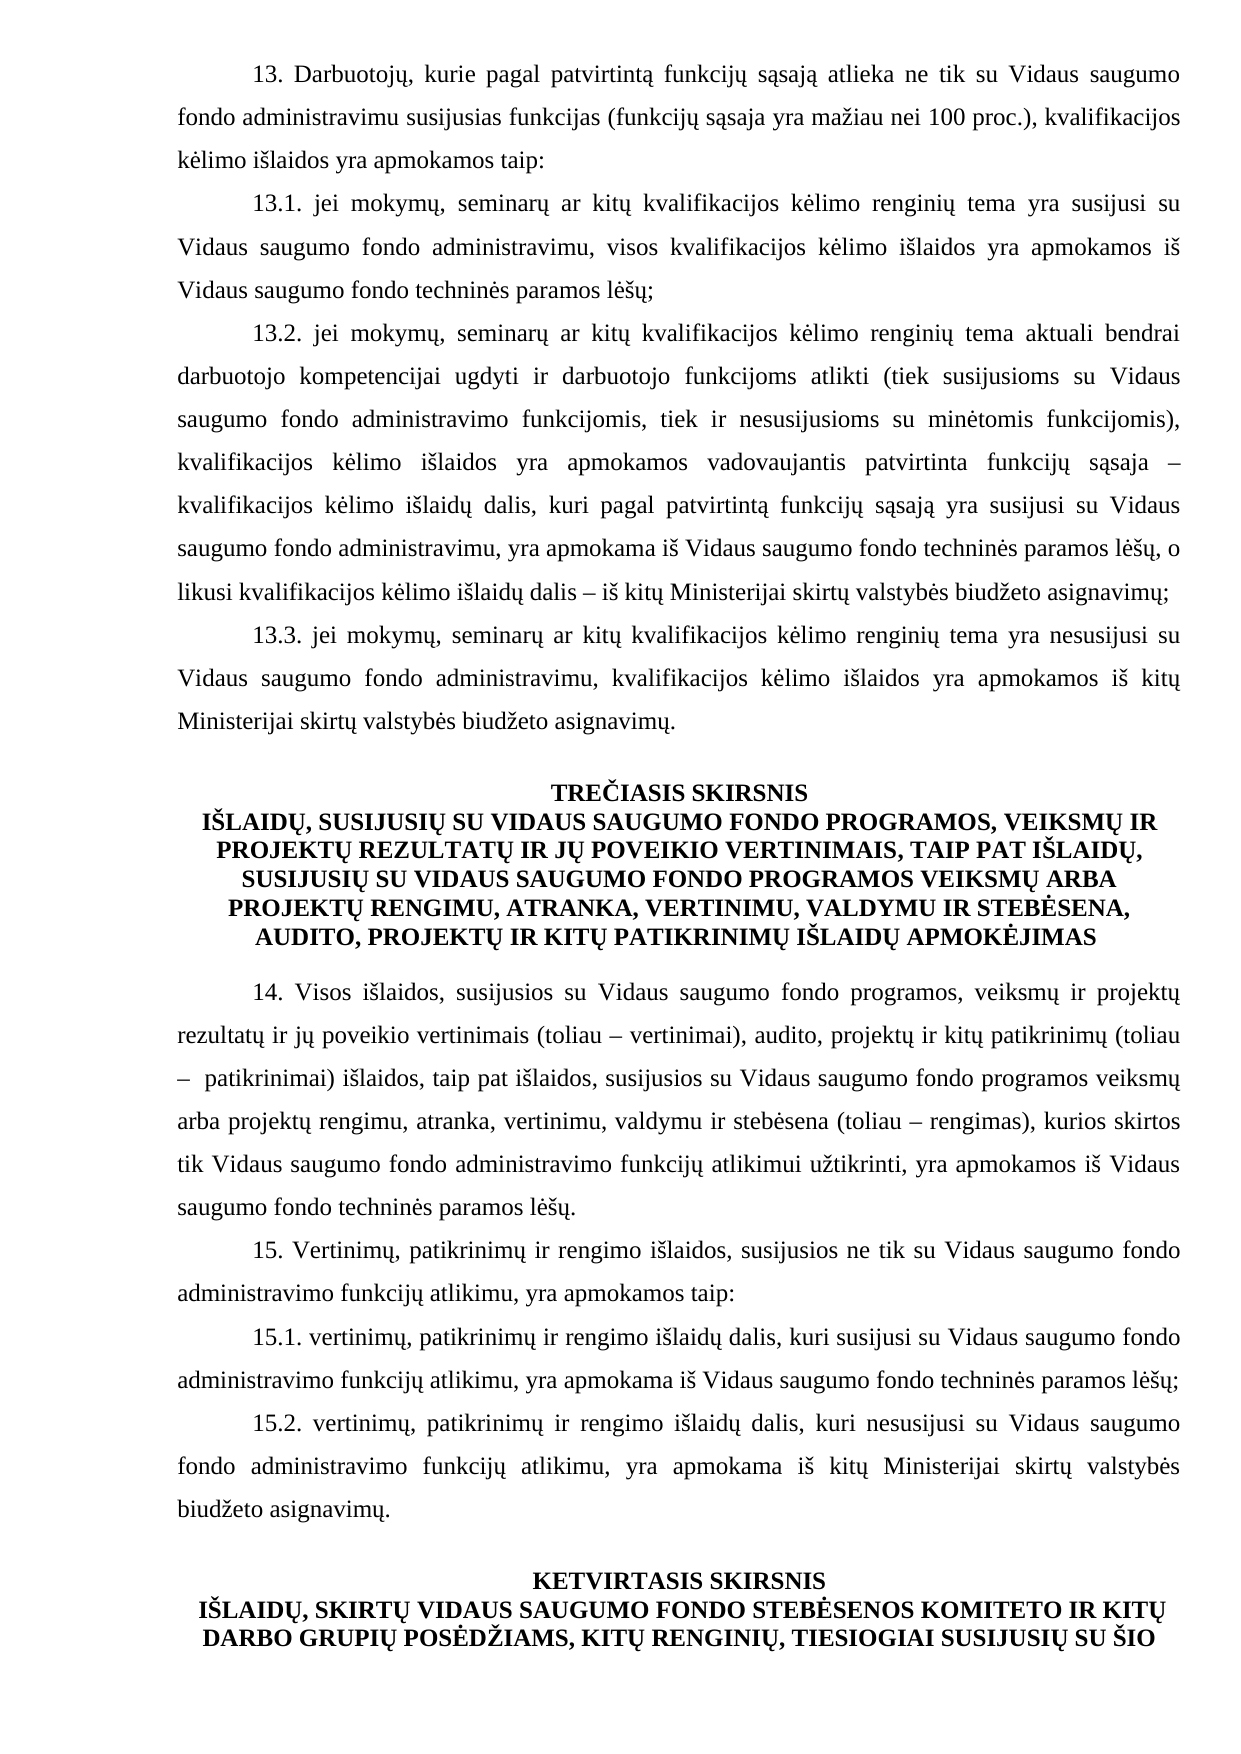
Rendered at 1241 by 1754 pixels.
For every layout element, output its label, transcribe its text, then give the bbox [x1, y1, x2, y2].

text 14. Visos išlaidos, susijusios su Vidaus saugumo fondo programos, veiksmų ir projektų rezultatų ir jų poveikio vertinimais (toliau – vertinimai), audito, projektų ir kitų patikrinimų (toliau – patikrinimai) išlaidos, taip pat išlaidos, susijusios su Vidaus saugumo fondo programos veiksmų arba projektų rengimu, atranka, vertinimu, valdymu ir stebėsena (toliau – rengimas), kurios skirtos tik Vidaus saugumo fondo administravimo funkcijų atlikimui užtikrinti, yra apmokamos iš Vidaus saugumo fondo techninės paramos lėšų. [177, 977, 1182, 1221]
text IŠLAIDŲ, SUSIJUSIŲ SU VIDAUS SAUGUMO FONDO PROGRAMOS, veiksmų ir projektų rezultatų ir jų poveikio vertinimais, TAIP PAT IŠLAIDŲ, SUSIJUSIŲ SU VIDAUS SAUGUMO FONDO PROGRAMOS VEIKSMŲ ARBA PROJEKTŲ RENGIMU, ATRANKA, VERTINIMU, VALDYMU IR STEBĖSENA, AUDITO, PROJEKTŲ IR KITŲ PATIKRINIMŲ IŠLAIDŲ APMOKĖJIMAS [177, 807, 1182, 950]
text 15. Vertinimų, patikrinimų ir rengimo išlaidos, susijusios ne tik su Vidaus saugumo fondo administravimo funkcijų atlikimu, yra apmokamos taip: [177, 1235, 1182, 1307]
text 15.2. vertinimų, patikrinimų ir rengimo išlaidų dalis, kuri nesusijusi su Vidaus saugumo fondo administravimo funkcijų atlikimu, yra apmokama iš kitų Ministerijai skirtų valstybės biudžeto asignavimų. [177, 1408, 1182, 1523]
text IŠLAIDŲ, SKIRTŲ VIDAUS SAUGUMO FONDO STEBĖSENOS KOMITETO IR KITŲ DARBO GRUPIŲ POSĖDŽIAMS, KITų RENGINių, TIESIOGIAI SUSIJUSių SU ŠIO [177, 1595, 1182, 1652]
text TREČIASIS SKIRSNIS [177, 778, 1182, 807]
text 13.3. jei mokymų, seminarų ar kitų kvalifikacijos kėlimo renginių tema yra nesusijusi su Vidaus saugumo fondo administravimu, kvalifikacijos kėlimo išlaidos yra apmokamos iš kitų Ministerijai skirtų valstybės biudžeto asignavimų. [177, 620, 1182, 735]
text 13.2. jei mokymų, seminarų ar kitų kvalifikacijos kėlimo renginių tema aktuali bendrai darbuotojo kompetencijai ugdyti ir darbuotojo funkcijoms atlikti (tiek susijusioms su Vidaus saugumo fondo administravimo funkcijomis, tiek ir nesusijusioms su minėtomis funkcijomis), kvalifikacijos kėlimo išlaidos yra apmokamos vadovaujantis patvirtinta funkcijų sąsaja – kvalifikacijos kėlimo išlaidų dalis, kuri pagal patvirtintą funkcijų sąsają yra susijusi su Vidaus saugumo fondo administravimu, yra apmokama iš Vidaus saugumo fondo techninės paramos lėšų, o likusi kvalifikacijos kėlimo išlaidų dalis – iš kitų Ministerijai skirtų valstybės biudžeto asignavimų; [177, 318, 1182, 605]
text 13. Darbuotojų, kurie pagal patvirtintą funkcijų sąsają atlieka ne tik su Vidaus saugumo fondo administravimu susijusias funkcijas (funkcijų sąsaja yra mažiau nei 100 proc.), kvalifikacijos kėlimo išlaidos yra apmokamos taip: [177, 59, 1182, 174]
text 15.1. vertinimų, patikrinimų ir rengimo išlaidų dalis, kuri susijusi su Vidaus saugumo fondo administravimo funkcijų atlikimu, yra apmokama iš Vidaus saugumo fondo techninės paramos lėšų; [177, 1322, 1182, 1393]
text KETVIRTASIS SKIRSNIS [177, 1566, 1182, 1595]
text 13.1. jei mokymų, seminarų ar kitų kvalifikacijos kėlimo renginių tema yra susijusi su Vidaus saugumo fondo administravimu, visos kvalifikacijos kėlimo išlaidos yra apmokamos iš Vidaus saugumo fondo techninės paramos lėšų; [177, 188, 1182, 303]
